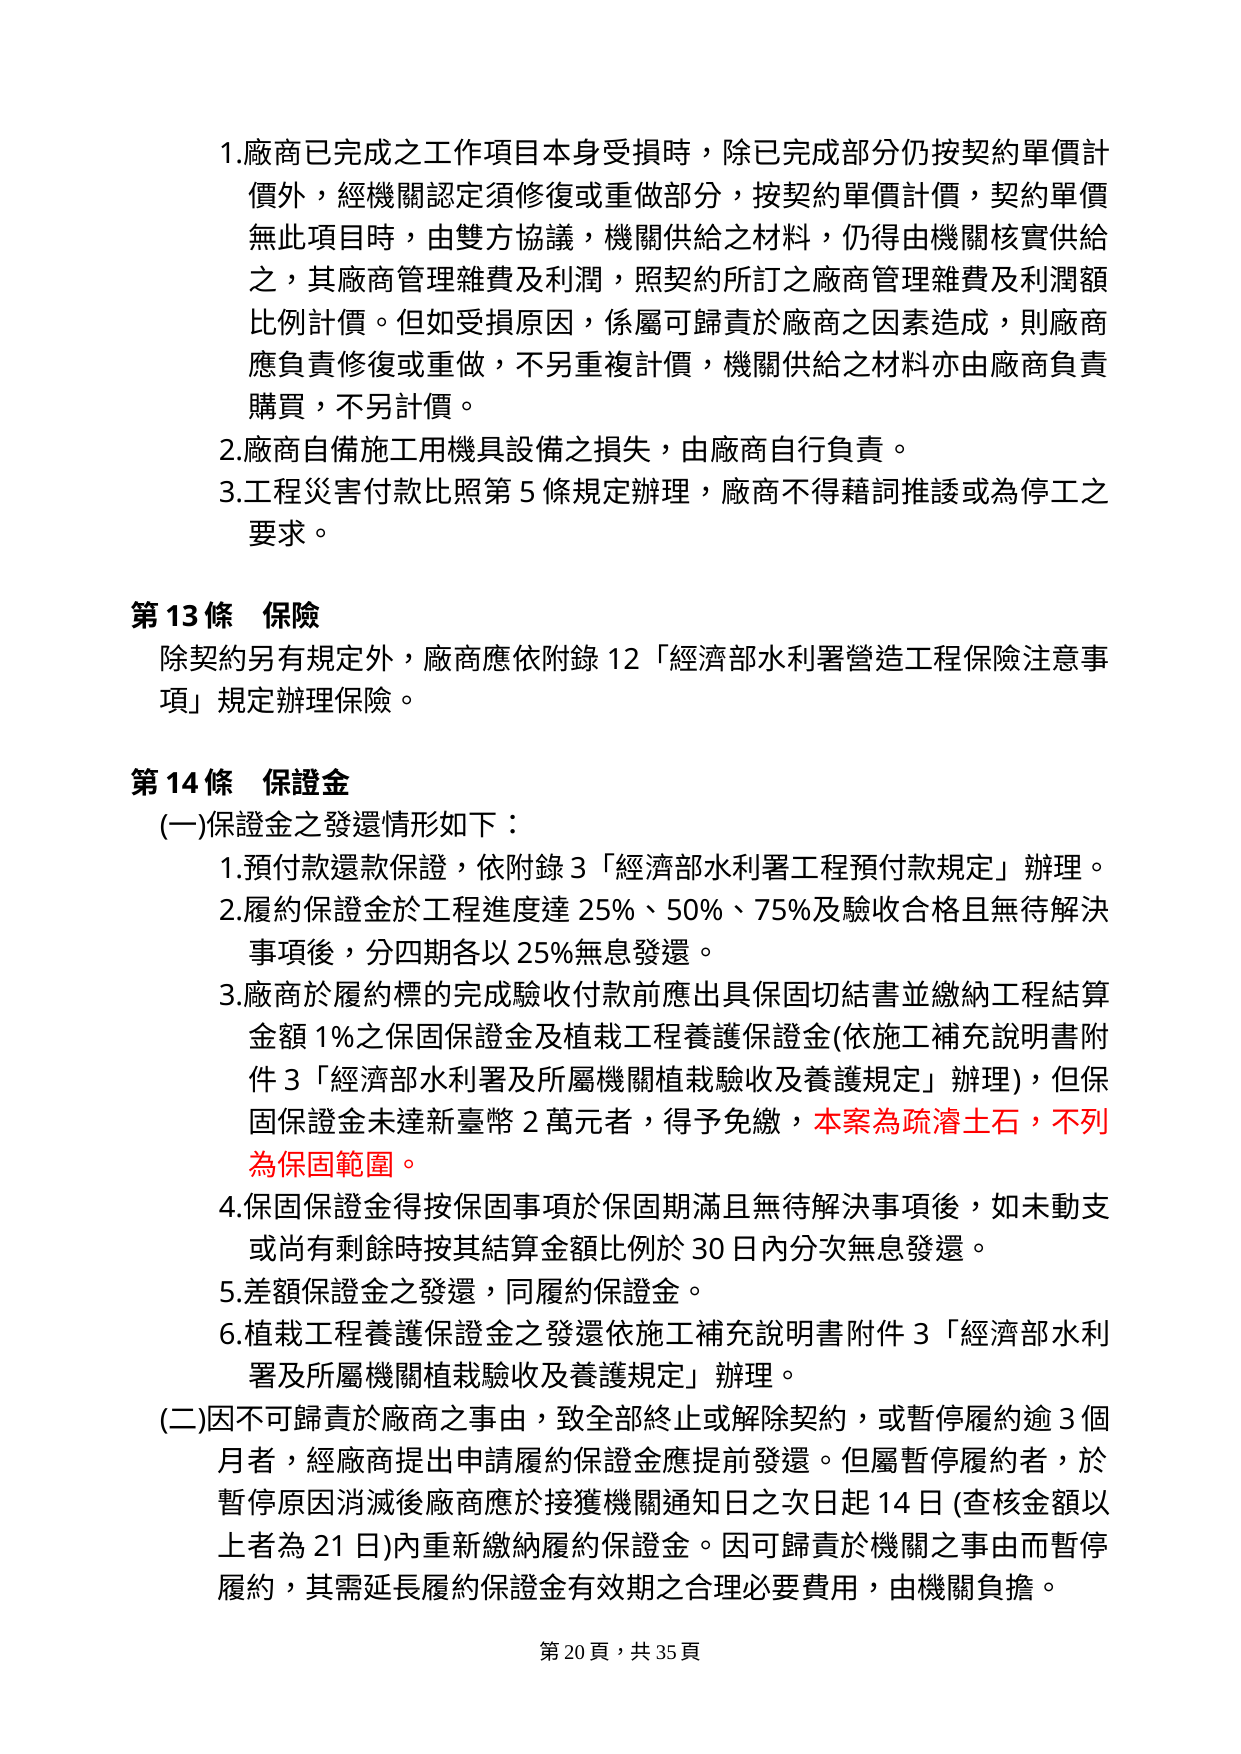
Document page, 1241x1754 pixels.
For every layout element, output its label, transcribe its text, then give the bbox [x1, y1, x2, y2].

text 第14條 保證金 [130, 759, 1110, 802]
text 除契約另有規定外，廠商應依附錄12「經濟部水利署營造工程保險注意事項」規定辦理保險。 [159, 635, 1110, 720]
text 第13條 保險 [130, 593, 1110, 635]
text 6.植栽工程養護保證金之發還依施工補充說明書附件3「經濟部水利署及所屬機關植栽驗收及養護規定」辦理。 [218, 1311, 1110, 1395]
text 2.履約保證金於工程進度達25%、50%、75%及驗收合格且無待解決事項後，分四期各以25%無息發還。 [218, 887, 1110, 972]
text 5.差額保證金之發還，同履約保證金。 [218, 1268, 1110, 1311]
text (二)因不可歸責於廠商之事由，致全部終止或解除契約，或暫停履約逾3個月者，經廠商提出申請履約保證金應提前發還。但屬暫停履約者，於暫停原因消滅後廠商應於接獲機關通知日之次日起14日 (查核金額以上者為21日)內重新繳納履約保證金。因可歸責於機關之事由而暫停履約，其需延長履約保證金有效期之合理必要費用，由機關負擔。 [159, 1395, 1110, 1607]
text (一)保證金之發還情形如下： [159, 802, 1110, 844]
text 2.廠商自備施工用機具設備之損失，由廠商自行負責。 [218, 426, 1110, 468]
text 1.預付款還款保證，依附錄3「經濟部水利署工程預付款規定」辦理。 [218, 844, 1110, 887]
text 4.保固保證金得按保固事項於保固期滿且無待解決事項後，如未動支或尚有剩餘時按其結算金額比例於30日內分次無息發還。 [218, 1183, 1110, 1268]
text 3.工程災害付款比照第5條規定辦理，廠商不得藉詞推諉或為停工之要求。 [218, 468, 1110, 553]
text 1.廠商已完成之工作項目本身受損時，除已完成部分仍按契約單價計價外，經機關認定須修復或重做部分，按契約單價計價，契約單價無此項目時，由雙方協議，機關供給之材料，仍得由機關核實供給之，其廠商管理雜費及利潤，照契約所訂之廠商管理雜費及利潤額比例計價。但如受損原因，係屬可歸責於廠商之因素造成，則廠商應負責修復或重做，不另重複計價，機關供給之材料亦由廠商負責購買，不另計價。 [218, 130, 1110, 426]
text 3.廠商於履約標的完成驗收付款前應出具保固切結書並繳納工程結算金額1%之保固保證金及植栽工程養護保證金(依施工補充說明書附件3「經濟部水利署及所屬機關植栽驗收及養護規定」辦理)，但保固保證金未達新臺幣2萬元者，得予免繳，本案為疏濬土石，不列為保固範圍。 [218, 972, 1110, 1183]
